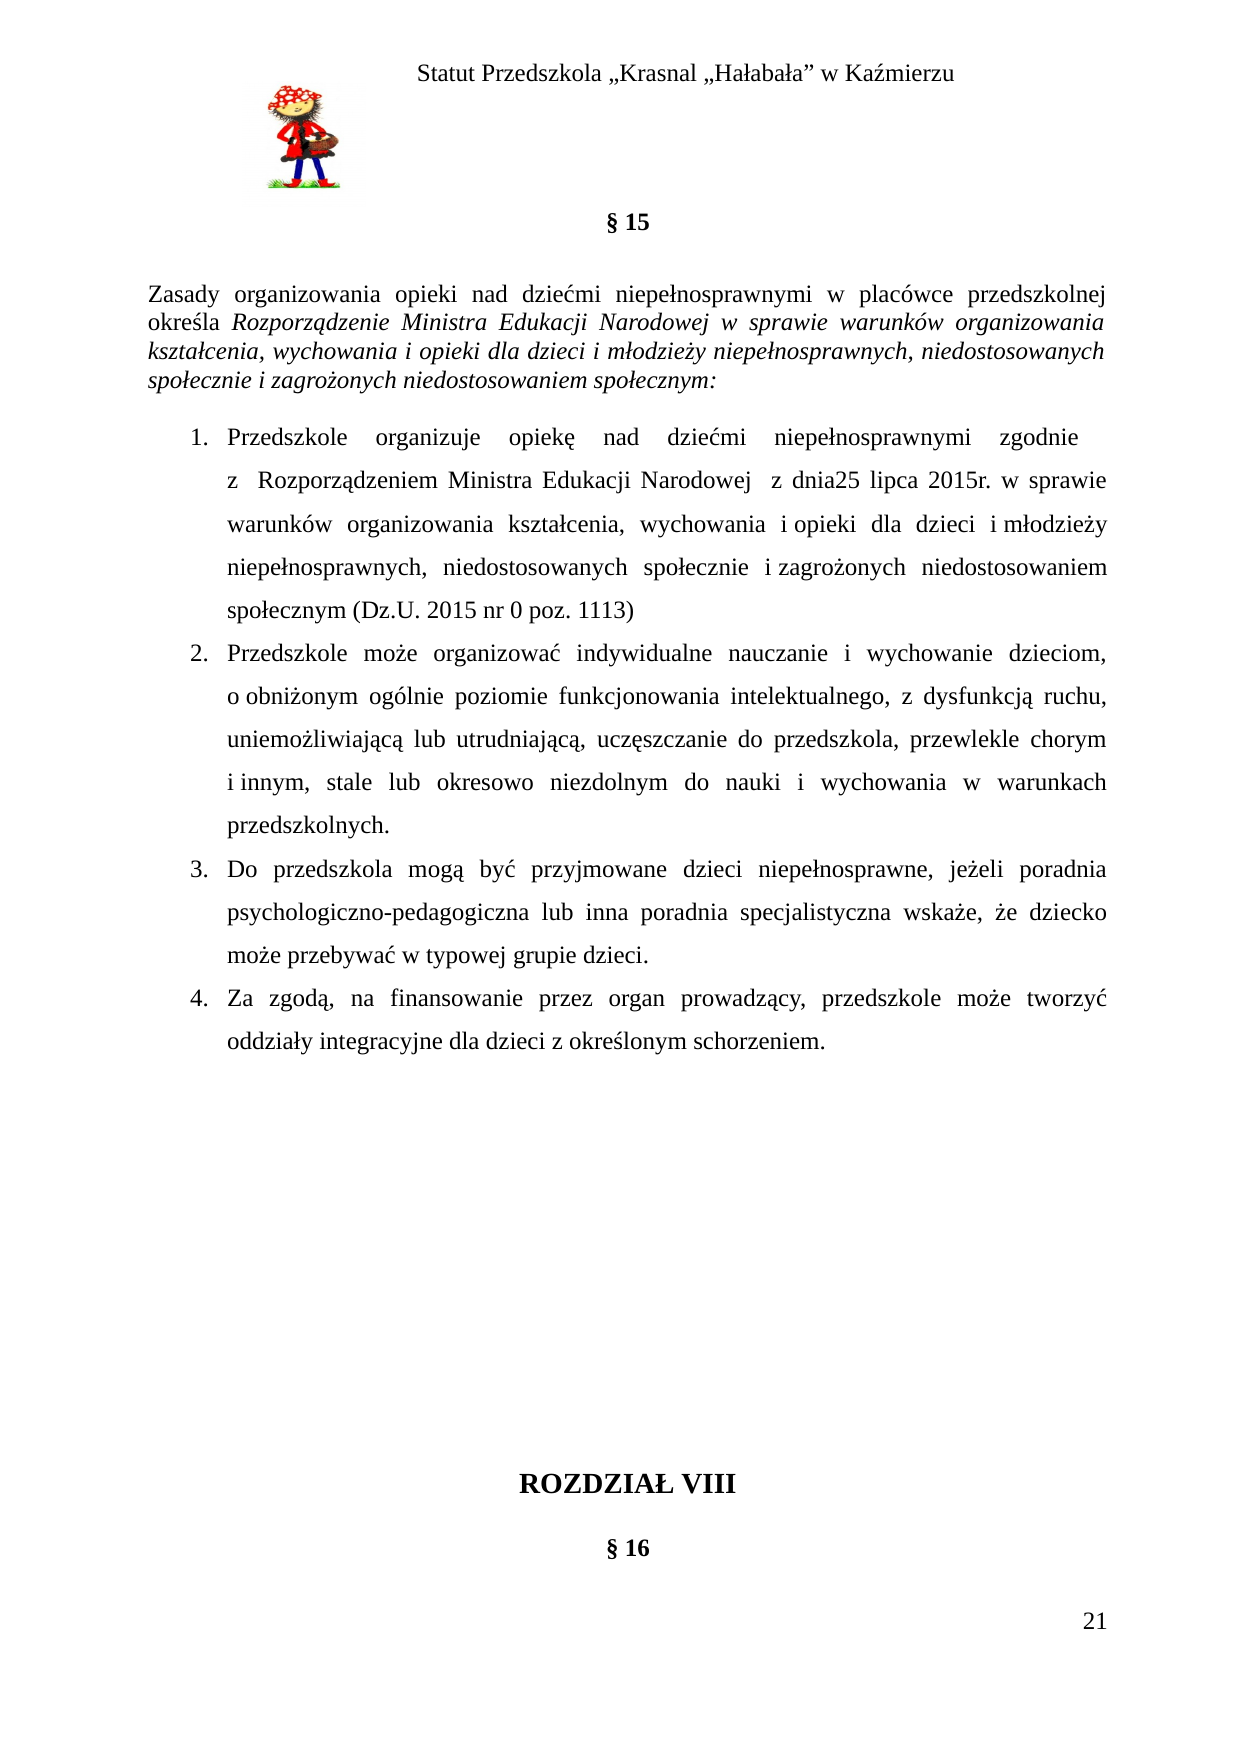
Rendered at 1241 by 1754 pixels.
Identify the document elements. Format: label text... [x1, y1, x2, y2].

list Za zgodą, na finansowanie przez organ prowadzący, przedszkole może tworzyć oddziały integracyjne dla dzieci z określonym schorzeniem. [190, 983, 1107, 1055]
text § 16 [148, 1533, 1107, 1562]
list Przedszkole organizuje opiekę nad dziećmi niepełnosprawnymi zgodnie z Rozporządzeniem Ministra Edukacji Narodowej z dnia25 lipca 2015r. w sprawie warunków organizowania kształcenia, wychowania i opieki dla dzieci i młodzieży niepełnosprawnych, niedostosowanych społecznie i zagrożonych niedostosowaniem społecznym (Dz.U. 2015 nr 0 poz. 1113) [190, 422, 1107, 624]
list Przedszkole może organizować indywidualne nauczanie i wychowanie dzieciom, o obniżonym ogólnie poziomie funkcjonowania intelektualnego, z dysfunkcją ruchu, uniemożliwiającą lub utrudniającą, uczęszczanie do przedszkola, przewlekle chorym i innym, stale lub okresowo niezdolnym do nauki i wychowania w warunkach przedszkolnych. [190, 638, 1107, 839]
text ROZDZIAŁ VIII [148, 1466, 1107, 1499]
text Zasady organizowania opieki nad dziećmi niepełnosprawnymi w placówce przedszkolnej określa Rozporządzenie Ministra Edukacji Narodowej w sprawie warunków organizowania kształcenia, wychowania i opieki dla dzieci i młodzieży niepełnosprawnych, niedostosowanych społecznie i zagrożonych niedostosowaniem społecznym: [148, 279, 1107, 394]
text § 15 [148, 207, 1107, 236]
list Do przedszkola mogą być przyjmowane dzieci niepełnosprawne, jeżeli poradnia psychologiczno-pedagogiczna lub inna poradnia specjalistyczna wskaże, że dziecko może przebywać w typowej grupie dzieci. [190, 854, 1107, 969]
